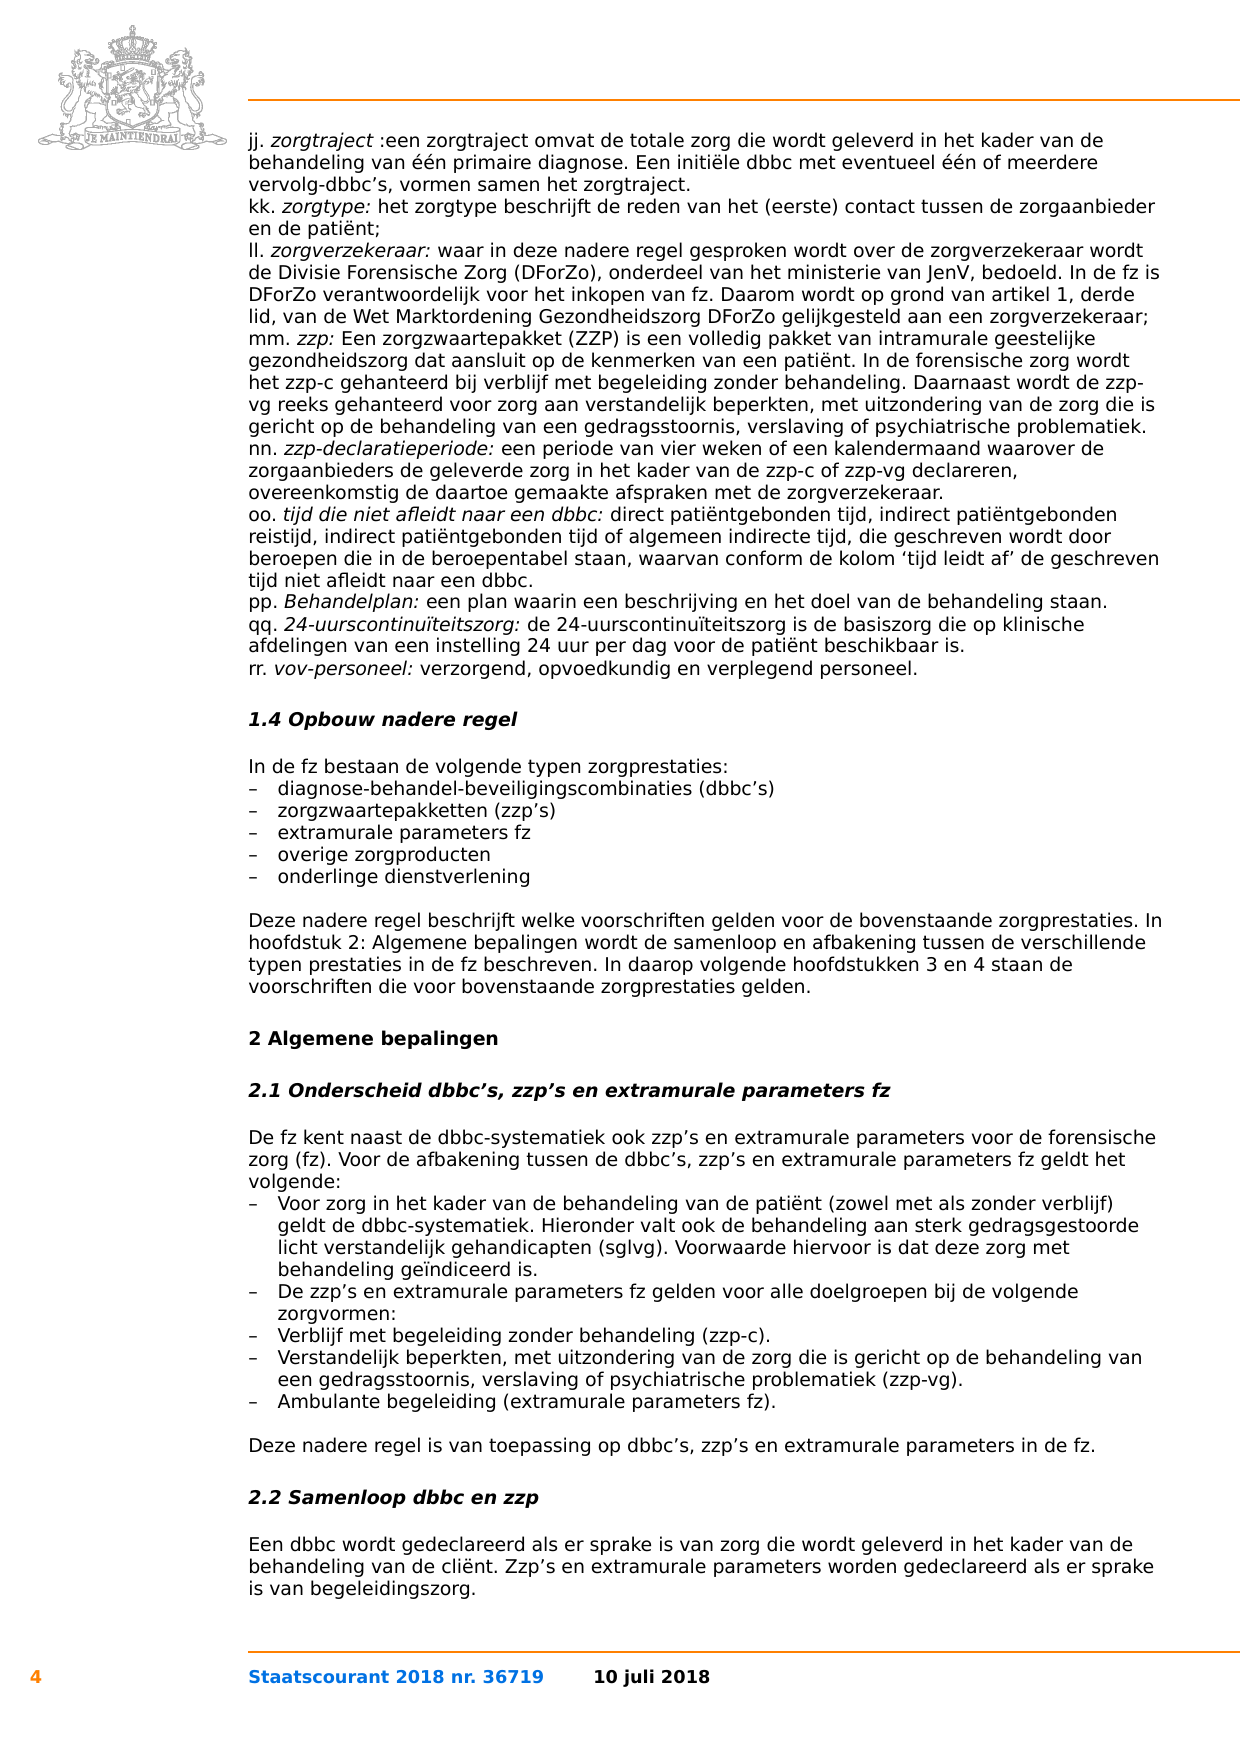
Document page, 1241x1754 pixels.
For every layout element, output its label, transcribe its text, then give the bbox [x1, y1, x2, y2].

text – onderlinge dienstverlening [248, 866, 1163, 888]
text – zorgzwaartepakketten (zzp’s) [248, 800, 1163, 822]
text – De zzp’s en extramurale parameters fz gelden voor alle doelgroepen bij de volgende zorgvormen: [248, 1281, 1163, 1325]
text jj. zorgtraject :een zorgtraject omvat de totale zorg die wordt geleverd in het kader van de behandeling van één primaire diagnose. Een initiële dbbc met eventueel één of meerdere vervolg-dbbc’s, vormen samen het zorgtraject. [248, 130, 1163, 196]
text – Voor zorg in het kader van de behandeling van de patiënt (zowel met als zonder verblijf) geldt de dbbc-systematiek. Hieronder valt ook de behandeling aan sterk gedragsgestoorde licht verstandelijk gehandicapten (sglvg). Voorwaarde hiervoor is dat deze zorg met behandeling geïndiceerd is. [248, 1193, 1163, 1281]
text – Verstandelijk beperkten, met uitzondering van de zorg die is gericht op de behandeling van een gedragsstoornis, verslaving of psychiatrische problematiek (zzp-vg). [248, 1347, 1163, 1391]
text – extramurale parameters fz [248, 822, 1163, 844]
text Deze nadere regel is van toepassing op dbbc’s, zzp’s en extramurale parameters in de fz. [248, 1434, 1163, 1457]
text ll. zorgverzekeraar: waar in deze nadere regel gesproken wordt over de zorgverzekeraar wordt de Divisie Forensische Zorg (DForZo), onderdeel van het ministerie van JenV, bedoeld. In de fz is DForZo verantwoordelijk voor het inkopen van fz. Daarom wordt op grond van artikel 1, derde lid, van de Wet Marktordening Gezondheidszorg DForZo gelijkgesteld aan een zorgverzekeraar; [248, 240, 1163, 328]
picture [38, 25, 227, 150]
text – overige zorgproducten [248, 844, 1163, 866]
text In de fz bestaan de volgende typen zorgprestaties: [248, 756, 1163, 778]
text De fz kent naast de dbbc-systematiek ook zzp’s en extramurale parameters voor de forensische zorg (fz). Voor de afbakening tussen de dbbc’s, zzp’s en extramurale parameters fz geldt het volgende: [248, 1127, 1163, 1193]
text rr. vov-personeel: verzorgend, opvoedkundig en verplegend personeel. [248, 657, 1163, 679]
text Een dbbc wordt gedeclareerd als er sprake is van zorg die wordt geleverd in het kader van de behandeling van de cliënt. Zzp’s en extramurale parameters worden gedeclareerd als er sprake is van begeleidingszorg. [248, 1533, 1163, 1599]
text nn. zzp-declaratieperiode: een periode van vier weken of een kalendermaand waarover de zorgaanbieders de geleverde zorg in het kader van de zzp-c of zzp-vg declareren, overeenkomstig de daartoe gemaakte afspraken met de zorgverzekeraar. [248, 438, 1163, 503]
subtitle 2 Algemene bepalingen [248, 1028, 1163, 1050]
subtitle 2.2 Samenloop dbbc en zzp [248, 1487, 1163, 1508]
text – Verblijf met begeleiding zonder behandeling (zzp-c). [248, 1325, 1163, 1347]
subtitle 2.1 Onderscheid dbbc’s, zzp’s en extramurale parameters fz [248, 1080, 1163, 1102]
text pp. Behandelplan: een plan waarin een beschrijving en het doel van de behandeling staan. [248, 591, 1163, 613]
text oo. tijd die niet afleidt naar een dbbc: direct patiëntgebonden tijd, indirect patiëntgebonden reistijd, indirect patiëntgebonden tijd of algemeen indirecte tijd, die geschreven wordt door beroepen die in de beroepentabel staan, waarvan conform de kolom ‘tijd leidt af’ de geschreven tijd niet afleidt naar een dbbc. [248, 503, 1163, 591]
text – diagnose-behandel-beveiligingscombinaties (dbbc’s) [248, 778, 1163, 800]
text qq. 24-uurscontinuïteitszorg: de 24-uurscontinuïteitszorg is de basiszorg die op klinische afdelingen van een instelling 24 uur per dag voor de patiënt beschikbaar is. [248, 613, 1163, 657]
subtitle 1.4 Opbouw nadere regel [248, 709, 1163, 731]
text – Ambulante begeleiding (extramurale parameters fz). [248, 1391, 1163, 1413]
text Deze nadere regel beschrijft welke voorschriften gelden voor de bovenstaande zorgprestaties. In hoofdstuk 2: Algemene bepalingen wordt de samenloop en afbakening tussen de verschillende typen prestaties in de fz beschreven. In daarop volgende hoofdstukken 3 en 4 staan de voorschriften die voor bovenstaande zorgprestaties gelden. [248, 910, 1163, 998]
text mm. zzp: Een zorgzwaartepakket (ZZP) is een volledig pakket van intramurale geestelijke gezondheidszorg dat aansluit op de kenmerken van een patiënt. In de forensische zorg wordt het zzp-c gehanteerd bij verblijf met begeleiding zonder behandeling. Daarnaast wordt de zzp-vg reeks gehanteerd voor zorg aan verstandelijk beperkten, met uitzondering van de zorg die is gericht op de behandeling van een gedragsstoornis, verslaving of psychiatrische problematiek. [248, 328, 1163, 438]
text kk. zorgtype: het zorgtype beschrijft de reden van het (eerste) contact tussen de zorgaanbieder en de patiënt; [248, 196, 1163, 240]
